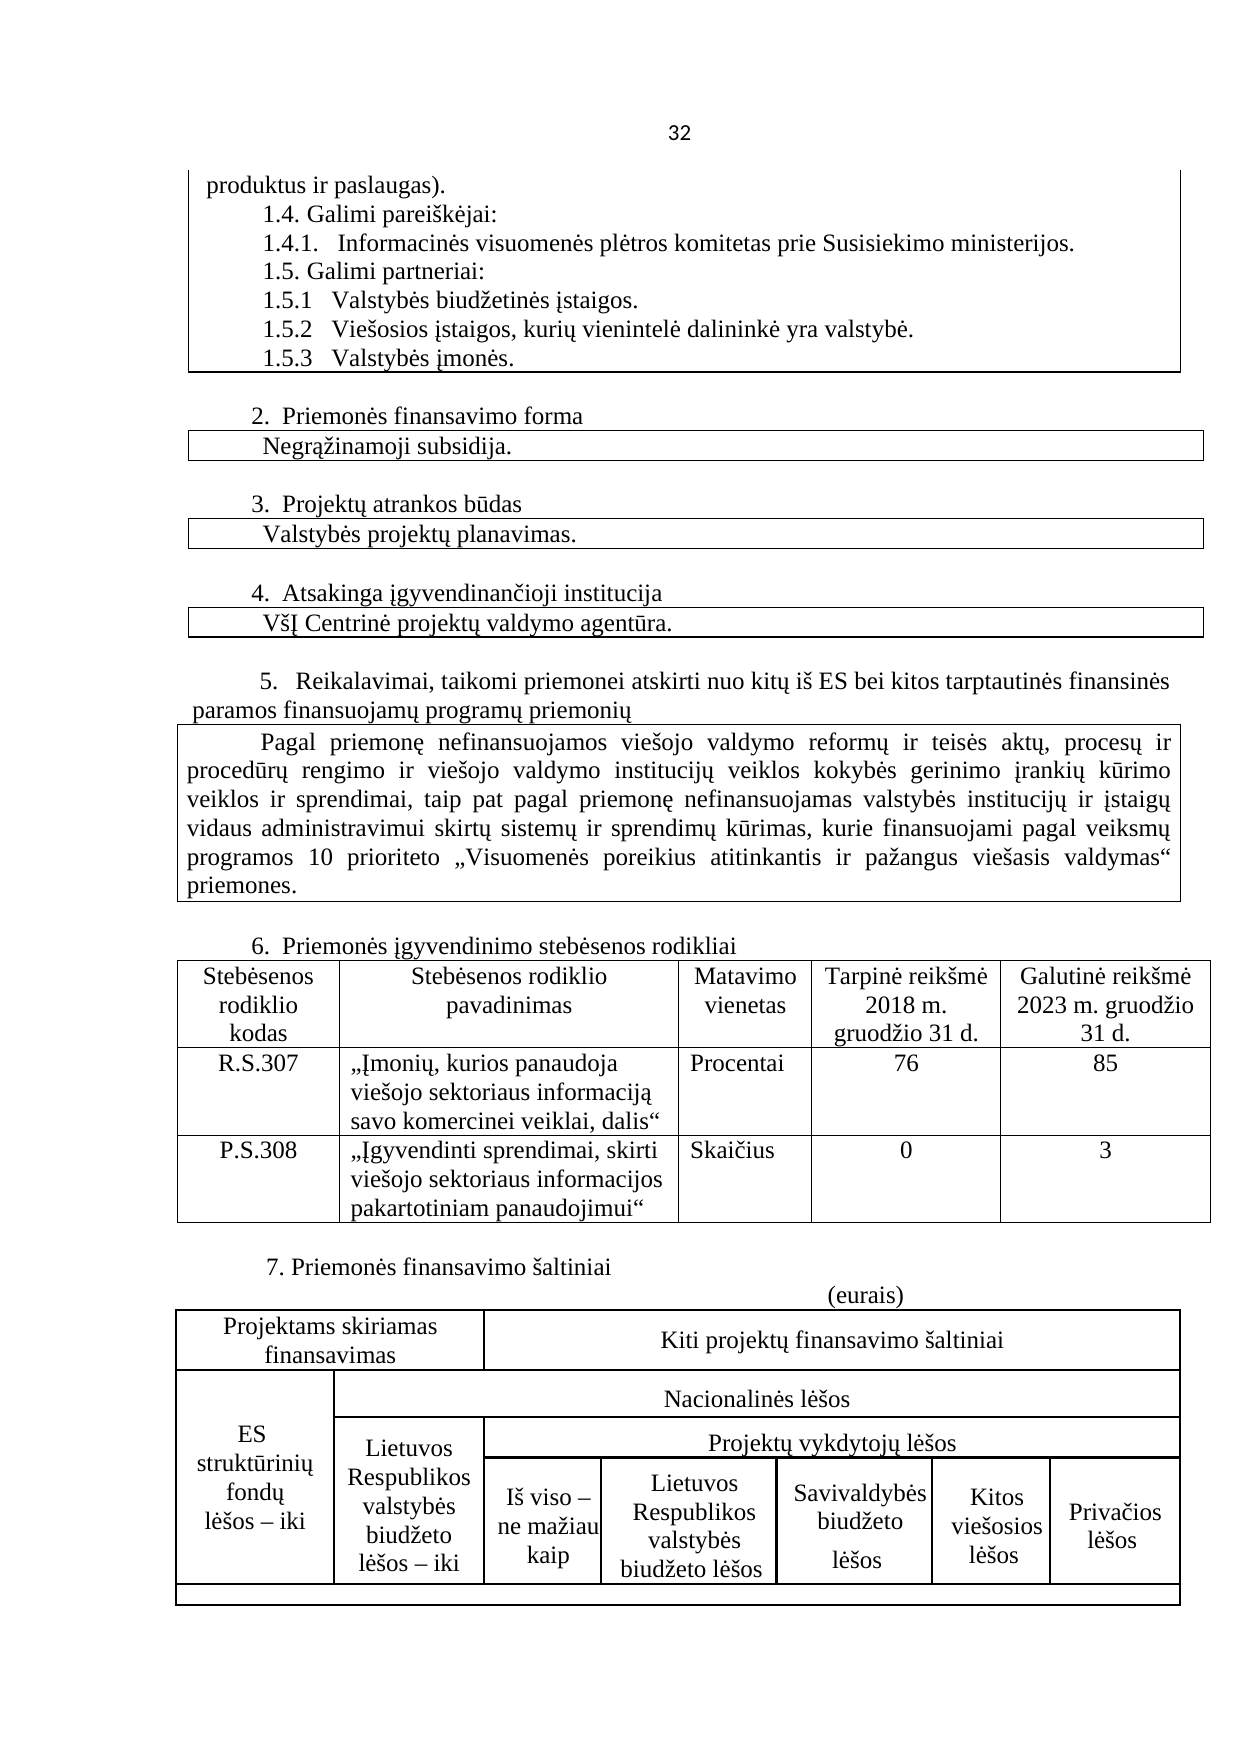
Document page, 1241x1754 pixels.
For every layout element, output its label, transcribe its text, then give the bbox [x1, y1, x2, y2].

table_header Galutinė reikšmė 2023 m. gruodžio 31 d. [1001, 961, 1210, 1047]
table_cell ES struktūrinių fondų lėšos – iki [177, 1371, 333, 1583]
table_header Stebėsenos rodiklio kodas [178, 961, 339, 1047]
table_cell Privačios lėšos [1051, 1459, 1179, 1583]
table_cell Kitos viešosios lėšos [933, 1459, 1049, 1583]
table_cell 0 [812, 1136, 1000, 1222]
table_cell „Įmonių, kurios panaudoja viešojo sektoriaus informaciją savo komercinei veiklai, dalis“ [340, 1048, 678, 1134]
table_cell Nacionalinės lėšos [335, 1371, 1179, 1416]
table_cell 3 [1001, 1136, 1210, 1222]
table_cell [177, 1585, 1179, 1604]
table_cell 1.4. Galimi pareiškėjai: 1.4.1. Informacinės visuomenės plėtros komitetas prie Susisiekimo ministerijos. [189, 199, 1180, 256]
table_cell „Įgyvendinti sprendimai, skirti viešojo sektoriaus informacijos pakartotiniam panaudojimui“ [340, 1136, 678, 1222]
text 5. Reikalavimai, taikomi priemonei atskirti nuo kitų iš ES bei kitos tarptautinės finansinės paramos finansuojamų programų priemonių [192, 666, 1181, 724]
table_header Projektams skiriamas finansavimas [177, 1311, 483, 1369]
text 4. Atsakinga įgyvendinančioji institucija [251, 578, 1181, 607]
table_cell Savivaldybės biudžeto lėšos [778, 1459, 931, 1583]
table_header Negrąžinamoji subsidija. [189, 431, 1203, 460]
table_cell Lietuvos Respublikos valstybės biudžeto lėšos – iki [335, 1418, 483, 1583]
text 6. Priemonės įgyvendinimo stebėsenos rodikliai [251, 931, 1181, 960]
table_header Valstybės projektų planavimas. [189, 519, 1203, 548]
table_header Matavimo vienetas [679, 961, 811, 1047]
table_cell produktus ir paslaugas). [189, 170, 1180, 199]
text Pagal priemonę nefinansuojamos viešojo valdymo reformų ir teisės aktų, procesų ir procedūrų rengimo ir viešojo valdymo institucijų veiklos kokybės gerinimo įrankių kūrimo veiklos ir sprendimai, taip pat pagal priemonę nefinansuojamas valstybės institucijų ir įstaigų vidaus administravimui skirtų sistemų ir sprendimų kūrimas, kurie finansuojami pagal veiksmų programos 10 prioriteto „Visuomenės poreikius atitinkantis ir pažangus viešasis valdymas“ priemones. [178, 725, 1180, 901]
table_cell Iš viso – ne mažiau kaip [485, 1459, 600, 1583]
text 3. Projektų atrankos būdas [251, 489, 1181, 518]
table_cell 76 [812, 1048, 1000, 1134]
table_cell Lietuvos Respublikos valstybės biudžeto lėšos [602, 1459, 775, 1583]
table_cell P.S.308 [178, 1136, 339, 1222]
table_header Tarpinė reikšmė 2018 m. gruodžio 31 d. [812, 961, 1000, 1047]
table_cell Skaičius [679, 1136, 811, 1222]
table_cell R.S.307 [178, 1048, 339, 1134]
table_header VšĮ Centrinė projektų valdymo agentūra. [189, 608, 1203, 636]
table_header Stebėsenos rodiklio pavadinimas [340, 961, 678, 1047]
table_header Kiti projektų finansavimo šaltiniai [485, 1311, 1179, 1369]
table_cell Procentai [679, 1048, 811, 1134]
table_cell 85 [1001, 1048, 1210, 1134]
text 7. Priemonės finansavimo šaltiniai [177, 1252, 1181, 1280]
text 2. Priemonės finansavimo forma [251, 401, 1181, 430]
text (eurais) [177, 1280, 904, 1309]
table_cell Projektų vykdytojų lėšos [485, 1418, 1179, 1456]
table_cell 1.5. Galimi partneriai: 1.5.1 Valstybės biudžetinės įstaigos. 1.5.2 Viešosios įstaigos, kurių vienintelė dalininkė yra valstybė. 1.5.3 Valstybės įmonės. [189, 256, 1180, 371]
